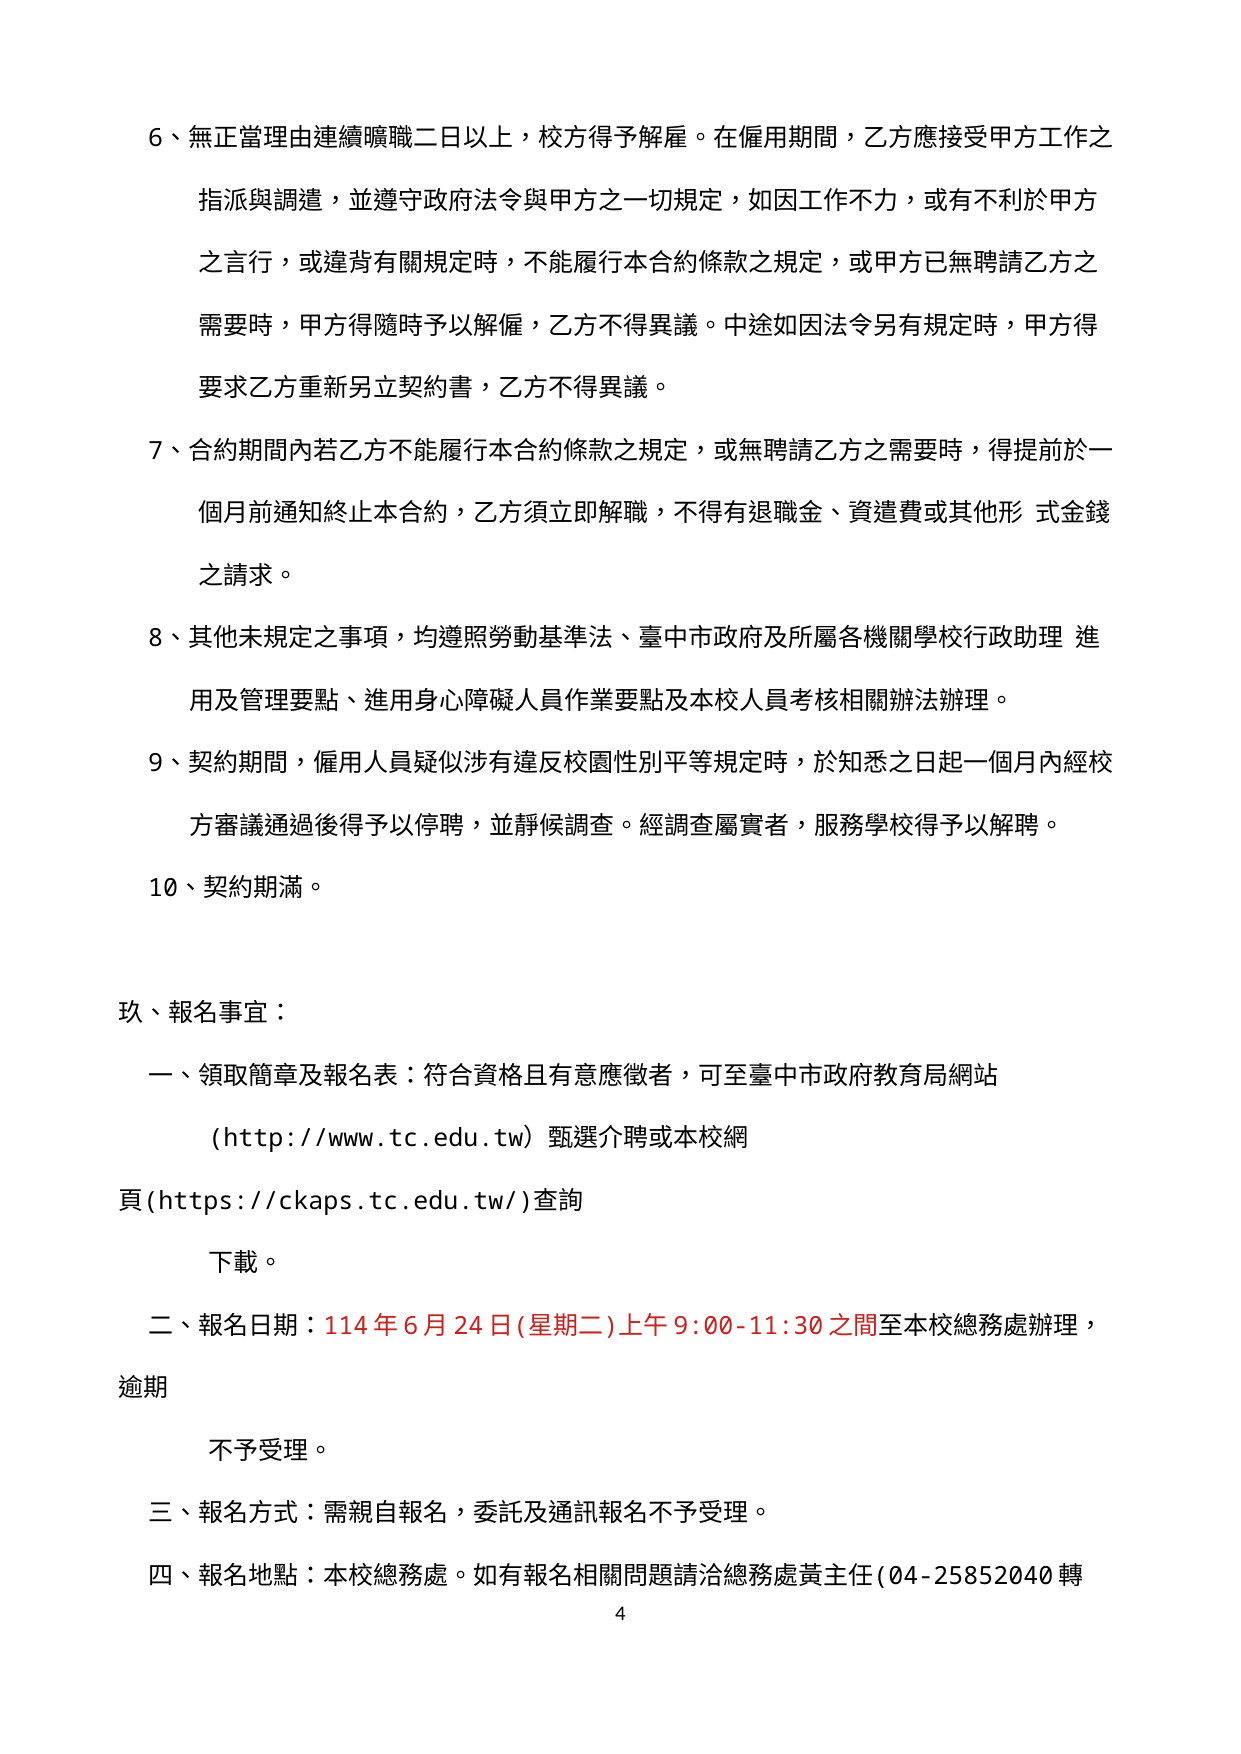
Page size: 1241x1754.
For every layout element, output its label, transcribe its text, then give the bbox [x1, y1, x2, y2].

text 不予受理。 三、報名方式：需親自報名，委託及通訊報名不予受理。 四、報名地點：本校總務處。如有報名相關問題請洽總務處黃主任(04-25852040轉 [118, 1407, 1122, 1594]
list 契約期間，僱用人員疑似涉有違反校園性別平等規定時，於知悉之日起一個月內經校 [148, 719, 1122, 782]
list 之言行，或違背有關規定時，不能履行本合約條款之規定，或甲方已無聘請乙方之需要時，甲方得隨時予以解僱，乙方不得異議。中途如因法令另有規定時，甲方得要求乙方重新另立契約書，乙方不得異議。 [148, 219, 1122, 407]
text 一、領取簡章及報名表：符合資格且有意應徵者，可至臺中市政府教育局網站 [118, 1032, 1122, 1094]
list 方審議通過後得予以停聘，並靜候調查。經調查屬實者，服務學校得予以解聘。 [142, 782, 1122, 844]
list 契約期滿。 [148, 844, 1122, 907]
list 無正當理由連續曠職二日以上，校方得予解雇。在僱用期間，乙方應接受甲方工作之 [148, 94, 1122, 157]
list 其他未規定之事項，均遵照勞動基準法、臺中市政府及所屬各機關學校行政助理 進 [148, 594, 1122, 657]
text 下載。 二、報名日期：114年6月24日(星期二)上午9:00-11:30之間至本校總務處辦理，逾期 [118, 1219, 1122, 1407]
list 合約期間內若乙方不能履行本合約條款之規定，或無聘請乙方之需要時，得提前於一個月前通知終止本合約，乙方須立即解職，不得有退職金、資遣費或其他形 式金錢之請求。 [148, 407, 1122, 594]
text 玖、報名事宜： [118, 969, 1122, 1032]
list 指派與調遣，並遵守政府法令與甲方之一切規定，如因工作不力，或有不利於甲方 [148, 157, 1122, 219]
list 用及管理要點、進用身心障礙人員作業要點及本校人員考核相關辦法辦理。 [142, 657, 1122, 719]
text (http://www.tc.edu.tw）甄選介聘或本校網頁(https://ckaps.tc.edu.tw/)查詢 [118, 1094, 1122, 1219]
